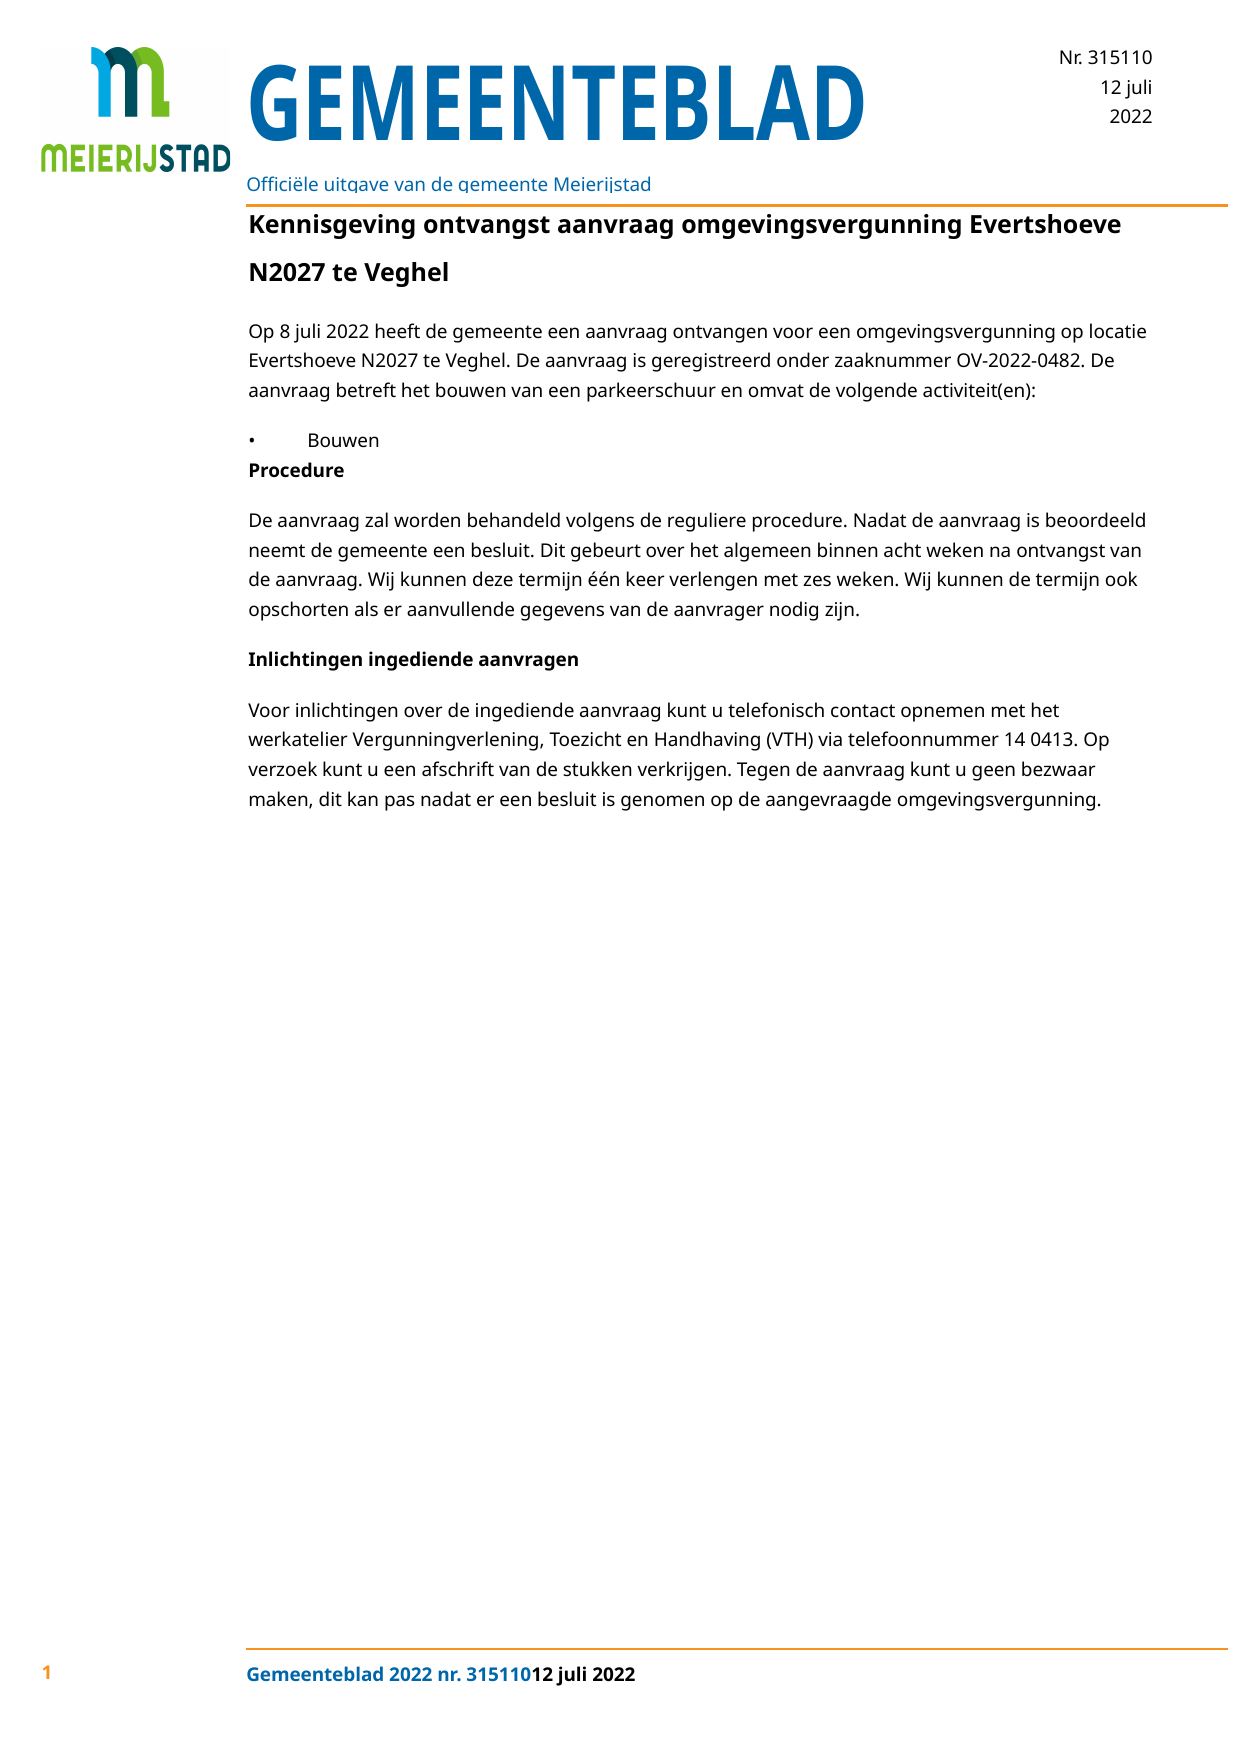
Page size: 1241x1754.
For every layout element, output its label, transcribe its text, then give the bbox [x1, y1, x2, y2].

text De aanvraag zal worden behandeld volgens de reguliere procedure. Nadat de aanvraag is beoordeeld neemt de gemeente een besluit. Dit gebeurt over het algemeen binnen acht weken na ontvangst van de aanvraag. Wij kunnen deze termijn één keer verlengen met zes weken. Wij kunnen de termijn ook opschorten als er aanvullende gegevens van de aanvrager nodig zijn. [248, 507, 1152, 622]
text Voor inlichtingen over de ingediende aanvraag kunt u telefonisch contact opnemen met het werkatelier Vergunningverlening, Toezicht en Handhaving (VTH) via telefoonnummer 14 0413. Op verzoek kunt u een afschrift van de stukken verkrijgen. Tegen de aanvraag kunt u geen bezwaar maken, dit kan pas nadat er een besluit is genomen op de aangevraagde omgevingsvergunning. [248, 697, 1152, 812]
picture [41, 47, 231, 172]
text Kennisgeving ontvangst aanvraag omgevingsvergunning Evertshoeve N2027 te Veghel [248, 207, 1152, 288]
list Bouwen [248, 427, 1152, 453]
text Inlichtingen ingediende aanvragen [248, 647, 1152, 672]
text Procedure [248, 457, 1152, 483]
text Op 8 juli 2022 heeft de gemeente een aanvraag ontvangen voor een omgevingsvergunning op locatie Evertshoeve N2027 te Veghel. De aanvraag is geregistreerd onder zaaknummer OV-2022-0482. De aanvraag betreft het bouwen van een parkeerschuur en omvat de volgende activiteit(en): [248, 318, 1152, 403]
